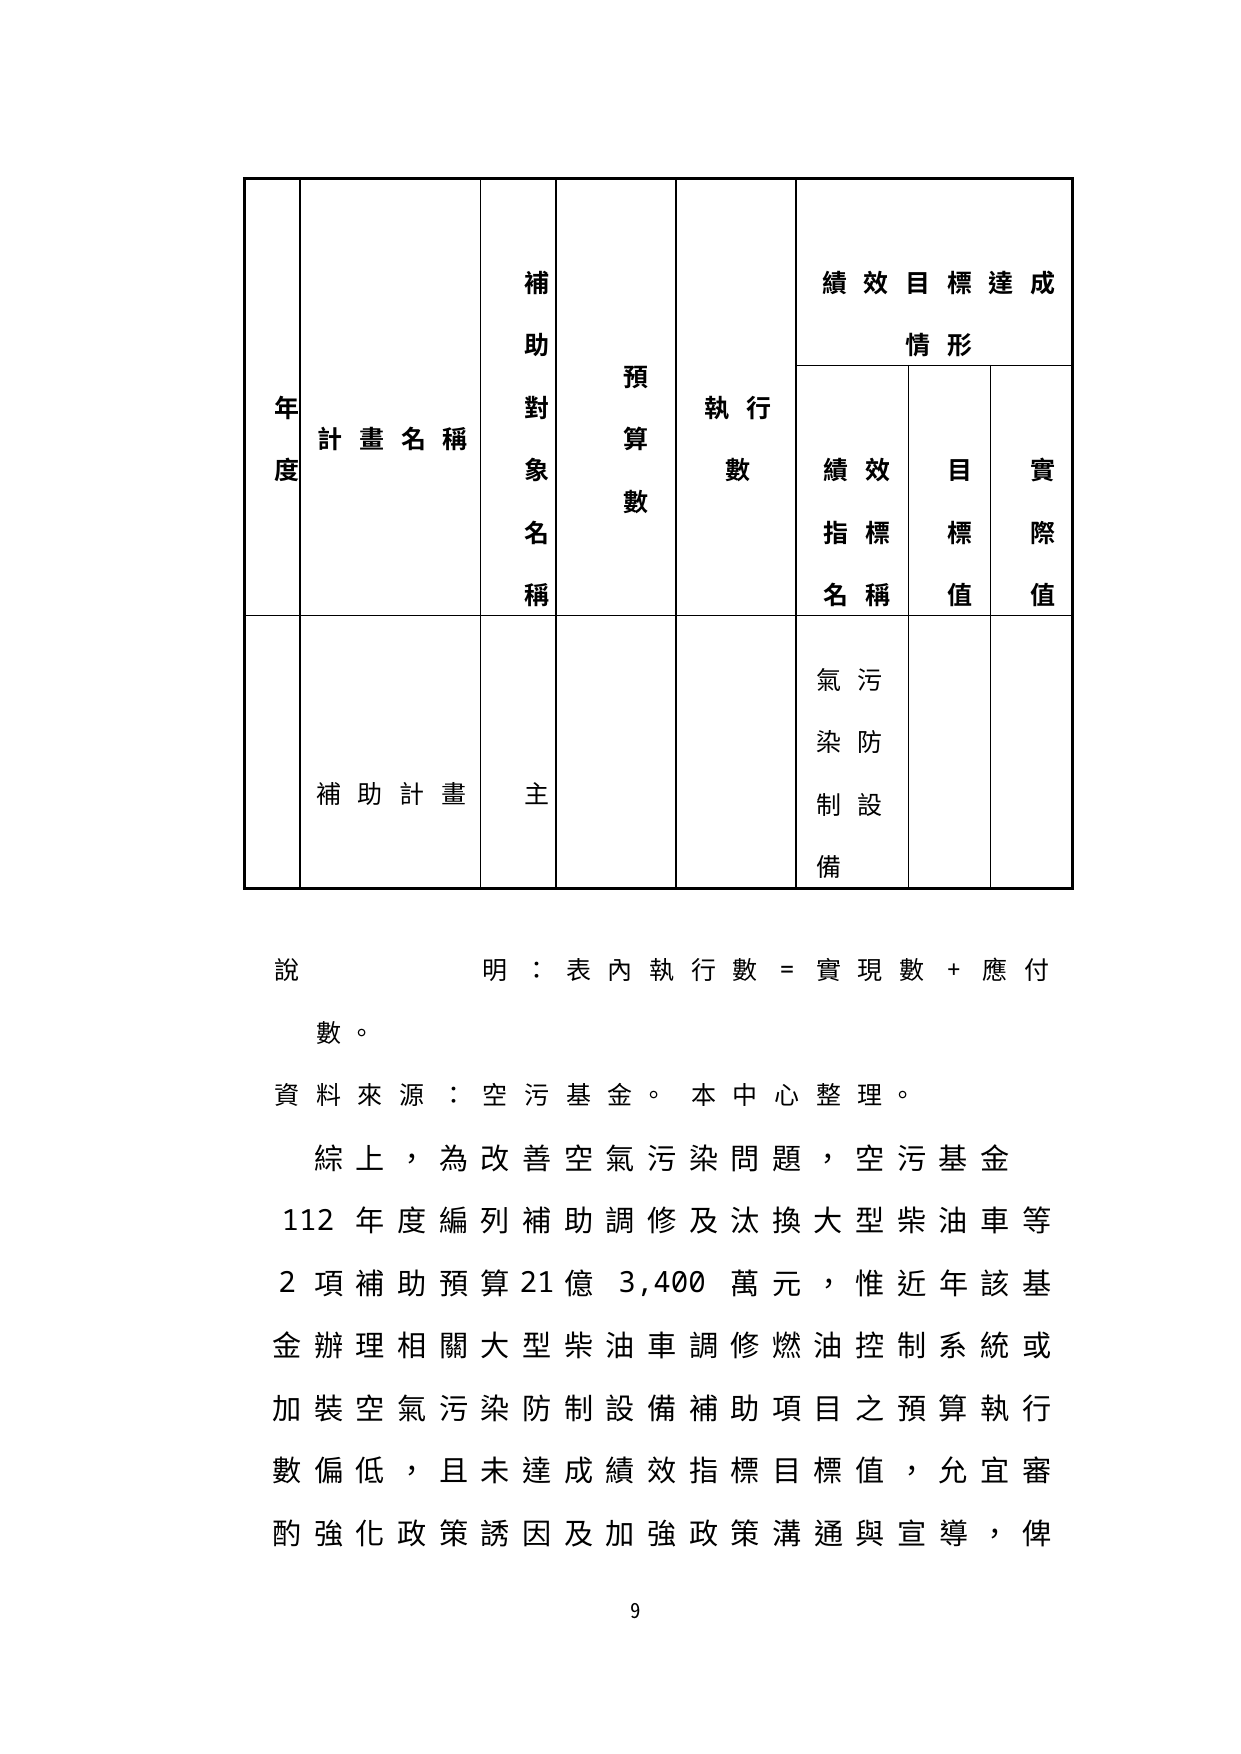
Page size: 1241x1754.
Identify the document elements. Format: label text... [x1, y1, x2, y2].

table_cell 目標值 [909, 366, 990, 615]
table_header 執行數 [677, 180, 795, 615]
text 綜上，為改善空氣污染問題，空污基金112年度編列補助調修及汰換大型柴油車等2項補助預算21億3,400萬元，惟近年該基金辦理相關大型柴油車調修燃油控制系統或加裝空氣污染防制設備補助項目之預算執行數偏低，且未達成績效指標目標值，允宜審酌強化政策誘因及加強政策溝通與宣導，俾 [242, 1115, 1058, 1552]
table_cell 主 [481, 616, 555, 887]
table_header 預算數 [557, 180, 675, 615]
table_cell 補助計畫 [301, 616, 480, 887]
table_cell 氣污染防制設備 [797, 616, 908, 887]
table_cell [557, 616, 675, 887]
table_cell [991, 616, 1071, 887]
table_header 年度 [246, 180, 299, 615]
table_cell 績效指標名稱 [797, 366, 908, 615]
text 說 明：表內執行數=實現數+應付數。 [238, 927, 1058, 1052]
table_header 補助對象名稱 [481, 180, 555, 615]
table_header 計畫名稱 [301, 180, 480, 615]
table_cell 實際值 [991, 366, 1071, 615]
table_cell [677, 616, 795, 887]
table_cell [909, 616, 990, 887]
text 資料來源：空污基金。本中心整理。 [238, 1052, 1058, 1115]
table_cell [246, 616, 299, 887]
table_header 績效目標達成情形 [797, 180, 1071, 365]
